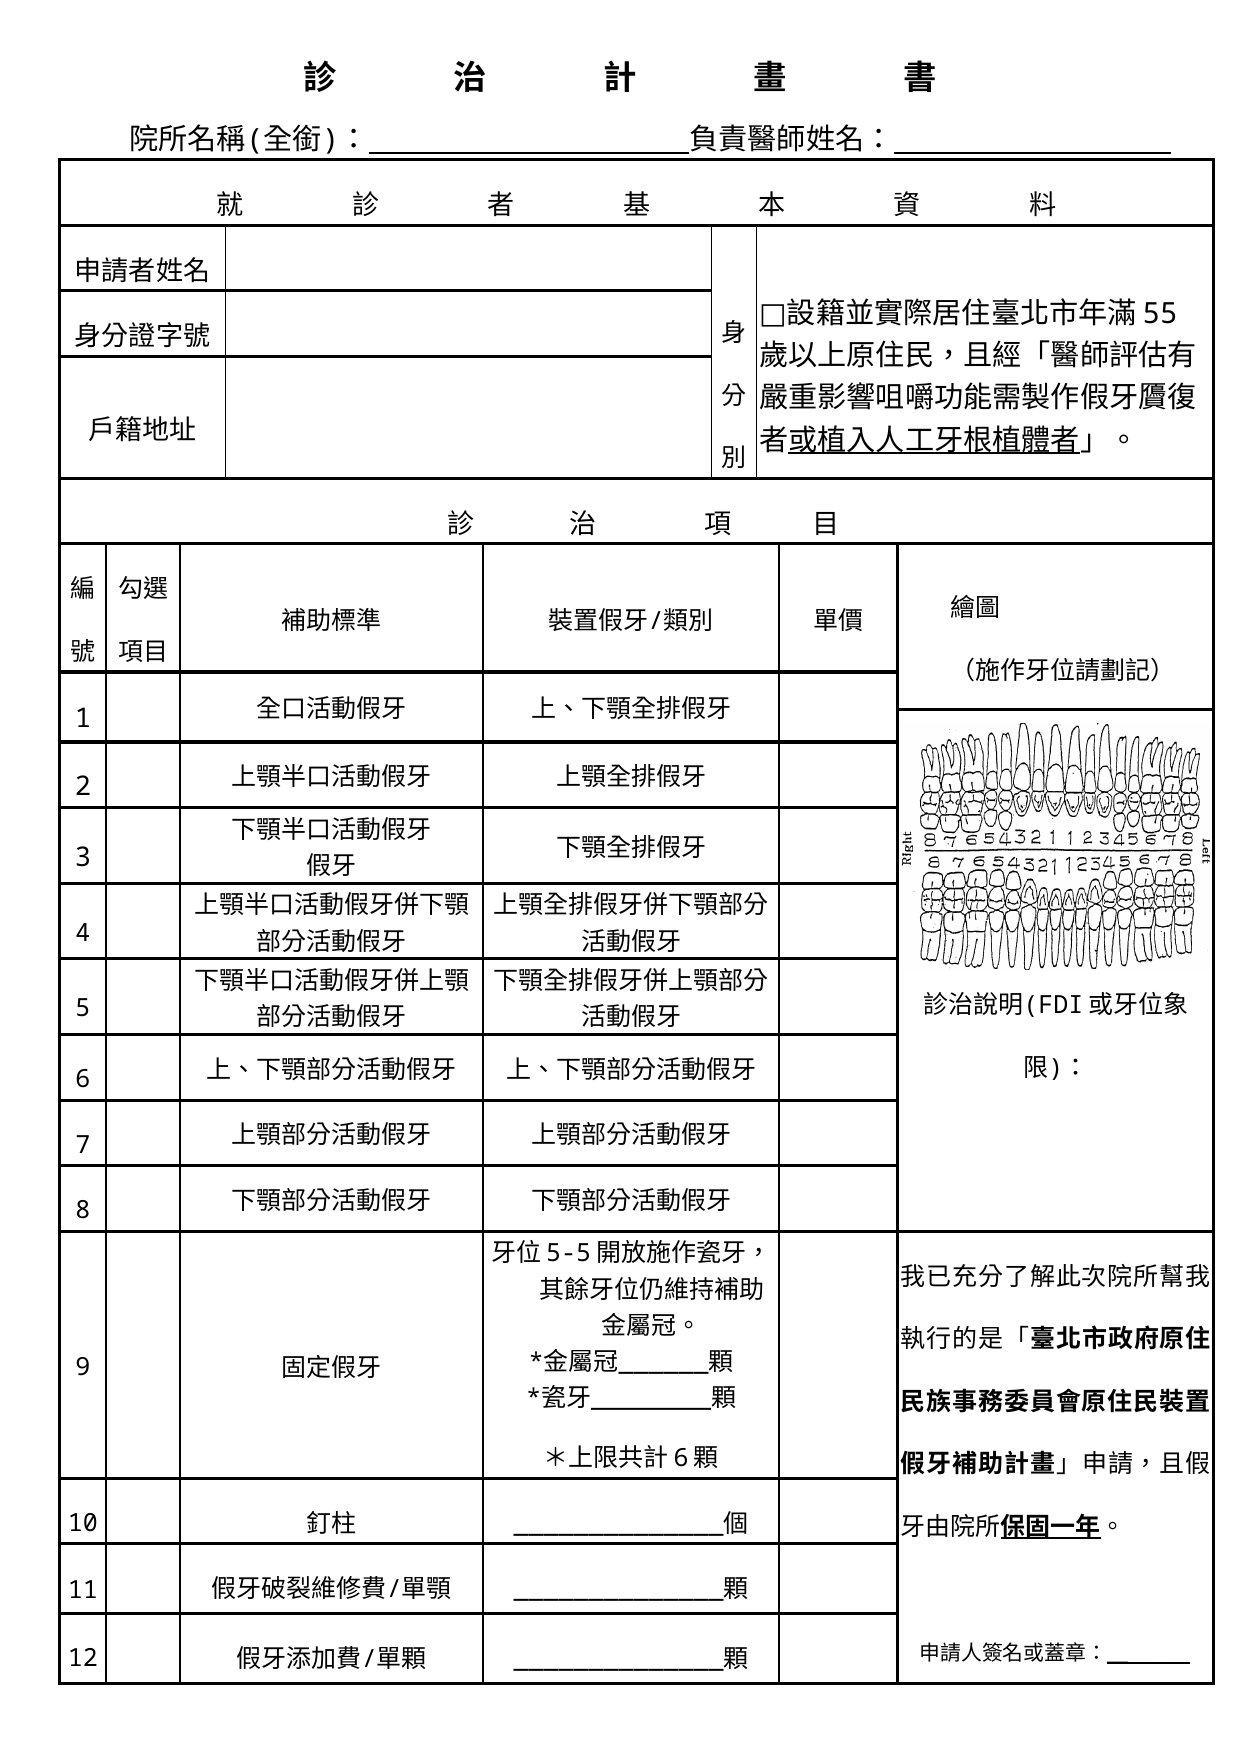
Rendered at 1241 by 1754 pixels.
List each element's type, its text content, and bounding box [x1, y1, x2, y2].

table_cell 2 [61, 744, 105, 806]
table_cell 5 [61, 960, 105, 1033]
table_cell 繪圖 （施作牙位請劃記） [899, 545, 1212, 708]
table_cell 上顎全排假牙併下顎部分活動假牙 [484, 885, 778, 957]
table_cell [226, 227, 711, 289]
table_cell [780, 809, 896, 882]
table_cell 12 [61, 1615, 105, 1682]
table_cell 上、下顎部分活動假牙 [181, 1036, 482, 1098]
table_cell 編號 [61, 545, 105, 670]
table_cell [107, 1036, 179, 1098]
table_cell 上、下顎部分活動假牙 [484, 1036, 778, 1098]
table_cell 單價 [780, 545, 896, 670]
table_cell 全口活動假牙 [181, 674, 482, 740]
table_cell [780, 1167, 896, 1230]
table_cell 補助標準 [181, 545, 482, 670]
table_cell 上、下顎全排假牙 [484, 674, 778, 740]
table_cell [226, 358, 711, 477]
table_cell [780, 1233, 896, 1477]
table_cell 下顎部分活動假牙 [181, 1167, 482, 1230]
table_cell 10 [61, 1480, 105, 1542]
table_cell 6 [61, 1036, 105, 1098]
table_cell [107, 1480, 179, 1542]
table_cell [107, 1233, 179, 1477]
table_cell 3 [61, 809, 105, 882]
table_cell 4 [61, 885, 105, 957]
table_cell [107, 1102, 179, 1164]
table_cell ______________個 [484, 1480, 778, 1542]
table_cell [780, 1036, 896, 1098]
table_cell 9 [61, 1233, 105, 1477]
table_cell 7 [61, 1102, 105, 1164]
table_cell 8 [61, 1167, 105, 1230]
table_cell 下顎全排假牙 [484, 809, 778, 882]
table_cell 釘柱 [181, 1480, 482, 1542]
table_cell [780, 1102, 896, 1164]
table_cell 假牙添加費/單顆 [181, 1615, 482, 1682]
table_cell ______________顆 [484, 1545, 778, 1612]
table_cell [107, 674, 179, 740]
table_cell [107, 744, 179, 806]
text 診 治 計 畫 書 [59, 33, 1181, 95]
table_cell [780, 1615, 896, 1682]
table_header 就 診 者 基 本 資 料 [61, 161, 1212, 223]
table_cell ______________顆 [484, 1615, 778, 1682]
table_cell 下顎半口活動假牙 假牙 [181, 809, 482, 882]
table_cell 上顎半口活動假牙併下顎部分活動假牙 [181, 885, 482, 957]
table_cell [107, 885, 179, 957]
table_cell 假牙破裂維修費/單顎 [181, 1545, 482, 1612]
table_cell □設籍並實際居住臺北市年滿55歲以上原住民，且經「醫師評估有嚴重影響咀嚼功能需製作假牙贗復者或植入人工牙根植體者」。 [757, 227, 1212, 477]
table_cell 診治說明(FDI或牙位象限)： [899, 711, 1212, 1230]
table_cell [780, 1480, 896, 1542]
table_cell [107, 1167, 179, 1230]
table_cell [780, 960, 896, 1033]
table_cell [107, 1545, 179, 1612]
table_cell 身分別 [712, 227, 756, 477]
text 院所名稱(全銜)： 負責醫師姓名： [59, 95, 1181, 158]
table_cell [226, 292, 711, 355]
table_cell 勾選項目 [107, 545, 179, 670]
table_cell 上顎部分活動假牙 [484, 1102, 778, 1164]
table_cell 裝置假牙/類別 [484, 545, 778, 670]
table_cell 戶籍地址 [61, 358, 225, 477]
table_cell 下顎全排假牙併上顎部分活動假牙 [484, 960, 778, 1033]
table_cell [780, 885, 896, 957]
table_cell 申請者姓名 [61, 227, 225, 289]
table_cell 上顎全排假牙 [484, 744, 778, 806]
table_cell 上顎半口活動假牙 [181, 744, 482, 806]
table_cell 身分證字號 [61, 292, 225, 355]
table_cell 固定假牙 [181, 1233, 482, 1477]
table_cell [107, 809, 179, 882]
table_cell 下顎部分活動假牙 [484, 1167, 778, 1230]
table_cell 診 治 項 目 [61, 480, 1212, 542]
table_cell [107, 960, 179, 1033]
table_cell [780, 674, 896, 740]
table_cell [107, 1615, 179, 1682]
table_cell 上顎部分活動假牙 [181, 1102, 482, 1164]
table_cell [780, 744, 896, 806]
table_cell 1 [61, 674, 105, 740]
table_cell 我已充分了解此次院所幫我執行的是「臺北市政府原住民族事務委員會原住民裝置假牙補助計畫」申請，且假牙由院所保固一年。 申請人簽名或蓋章：＿＿ ＿ [899, 1233, 1212, 1682]
table_cell [780, 1545, 896, 1612]
table_cell 下顎半口活動假牙併上顎部分活動假牙 [181, 960, 482, 1033]
table_cell 牙位5-5開放施作瓷牙，其餘牙位仍維持補助金屬冠。 *金屬冠______顆 *瓷牙________顆 ＊上限共計6顆 [484, 1233, 778, 1477]
table_cell 11 [61, 1545, 105, 1612]
